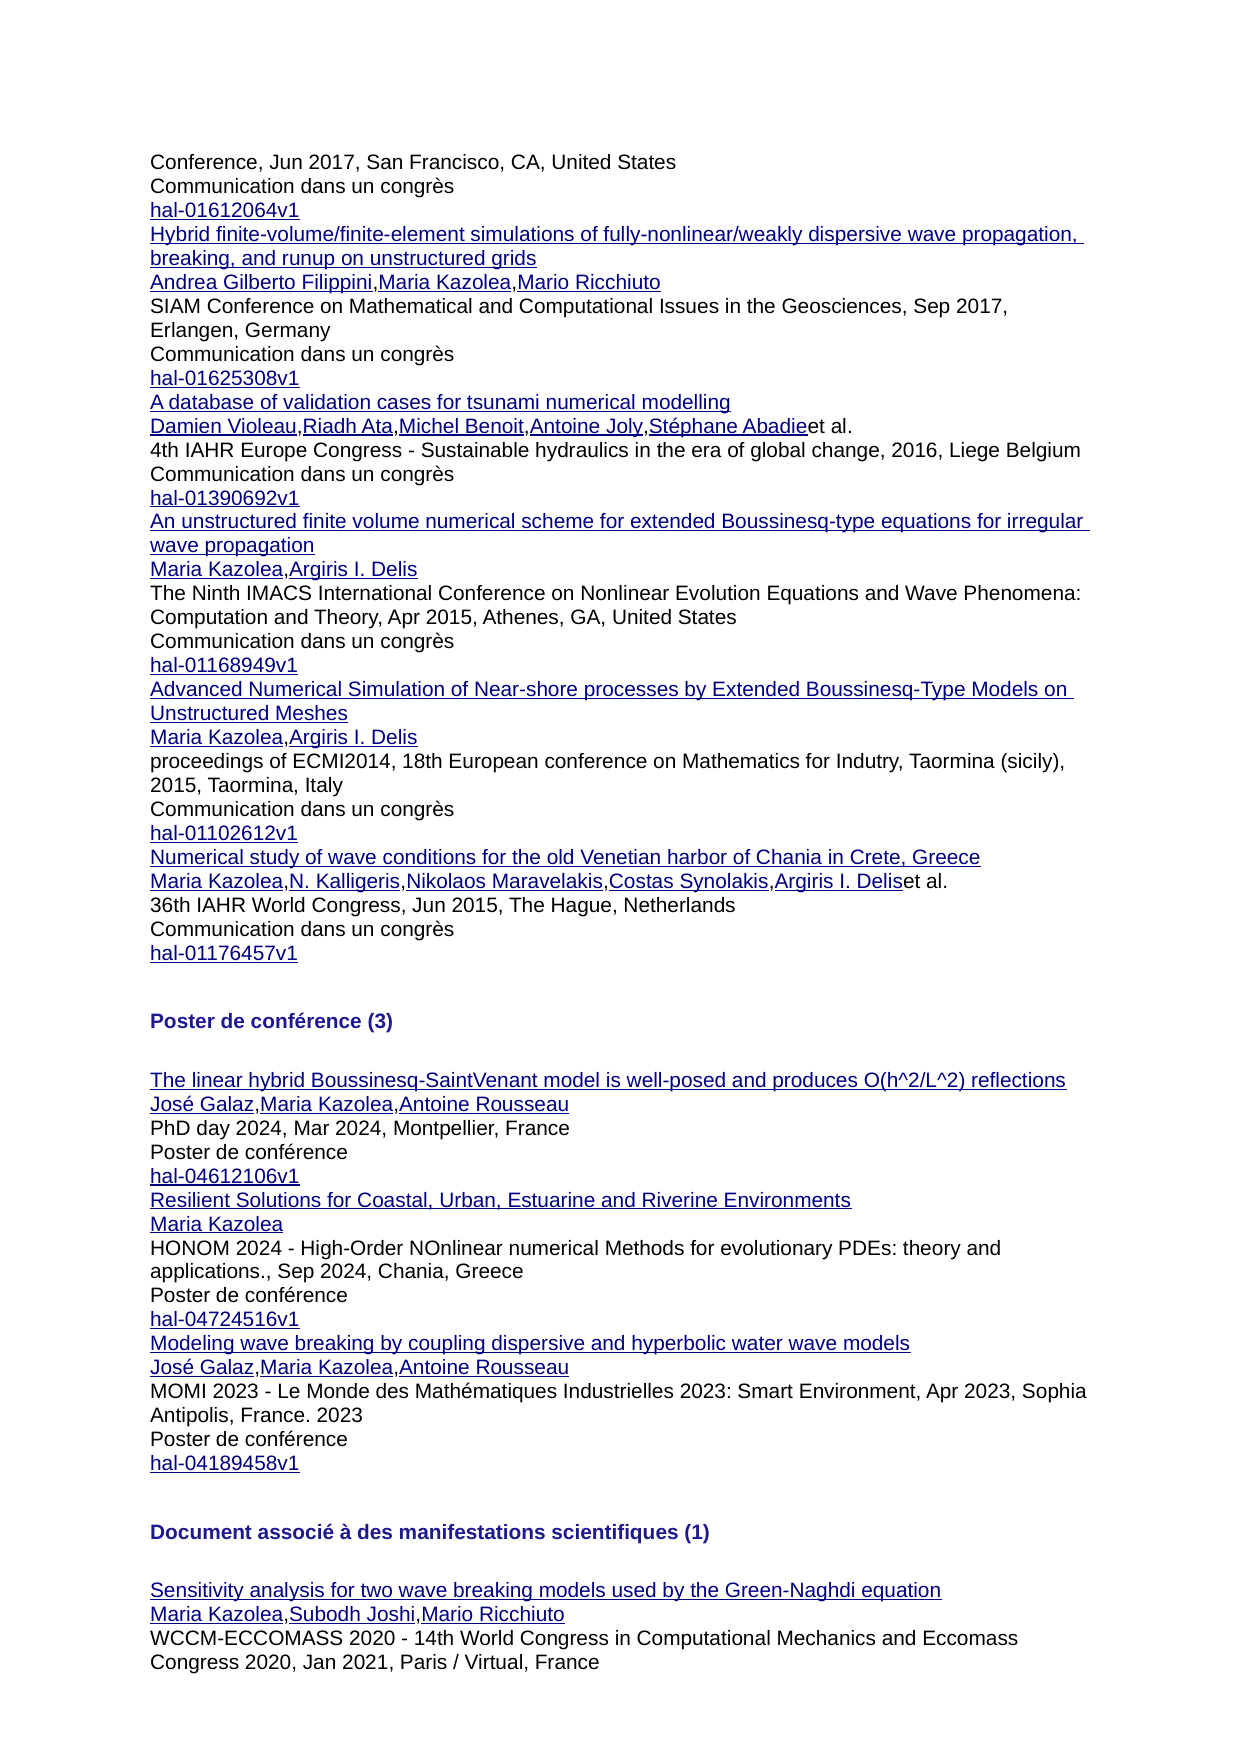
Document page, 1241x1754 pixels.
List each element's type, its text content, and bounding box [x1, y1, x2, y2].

subtitle Poster de conférence (3) [150, 1009, 1090, 1033]
table_header The linear hybrid Boussinesq-SaintVenant model is well-posed and produces O(h^2/L^2) reflections José Galaz,Maria Kazolea,Antoine Rousseau PhD day 2024, Mar 2024, Montpellier, France Poster de conférence hal-04612106v1 [150, 1068, 1090, 1187]
table_cell A database of validation cases for tsunami numerical modelling Damien Violeau,Riadh Ata,Michel Benoit,Antoine Joly,Stéphane Abadieet al. 4th IAHR Europe Congress - Sustainable hydraulics in the era of global change, 2016, Liege Belgium Communication dans un congrès hal-01390692v1 [150, 390, 1090, 509]
table_cell Hybrid finite-volume/finite-element simulations of fully-nonlinear/weakly dispersive wave propagation, breaking, and runup on unstructured grids Andrea Gilberto Filippini,Maria Kazolea,Mario Ricchiuto SIAM Conference on Mathematical and Computational Issues in the Geosciences, Sep 2017, Erlangen, Germany Communication dans un congrès hal-01625308v1 [150, 222, 1090, 389]
table_cell wave propagation Maria Kazolea,Argiris I. Delis The Ninth IMACS International Conference on Nonlinear Evolution Equations and Wave Phenomena: Computation and Theory, Apr 2015, Athenes, GA, United States Communication dans un congrès hal-01168949v1 [150, 531, 1090, 677]
table_cell Advanced Numerical Simulation of Near-shore processes by Extended Boussinesq-Type Models on Unstructured Meshes Maria Kazolea,Argiris I. Delis proceedings of ECMI2014, 18th European conference on Mathematics for Indutry, Taormina (sicily), 2015, Taormina, Italy Communication dans un congrès hal-01102612v1 [150, 677, 1090, 845]
table_cell Resilient Solutions for Coastal, Urban, Estuarine and Riverine Environments Maria Kazolea HONOM 2024 - High-Order NOnlinear numerical Methods for evolutionary PDEs: theory and applications., Sep 2024, Chania, Greece Poster de conférence hal-04724516v1 [150, 1188, 1090, 1331]
table_header Sensitivity analysis for two wave breaking models used by the Green-Naghdi equation Maria Kazolea,Subodh Joshi,Mario Ricchiuto WCCM-ECCOMASS 2020 - 14th World Congress in Computational Mechanics and Eccomass Congress 2020, Jan 2021, Paris / Virtual, France [150, 1578, 1090, 1674]
table_cell Conference, Jun 2017, San Francisco, CA, United States Communication dans un congrès hal-01612064v1 [150, 150, 1090, 222]
table_cell Modeling wave breaking by coupling dispersive and hyperbolic water wave models José Galaz,Maria Kazolea,Antoine Rousseau MOMI 2023 - Le Monde des Mathématiques Industrielles 2023: Smart Environment, Apr 2023, Sophia Antipolis, France. 2023 Poster de conférence hal-04189458v1 [150, 1331, 1090, 1475]
table_cell An unstructured finite volume numerical scheme for extended Boussinesq-type equations for irregular [150, 509, 1090, 530]
table_cell Numerical study of wave conditions for the old Venetian harbor of Chania in Crete, Greece Maria Kazolea,N. Kalligeris,Nikolaos Maravelakis,Costas Synolakis,Argiris I. Deliset al. 36th IAHR World Congress, Jun 2015, The Hague, Netherlands Communication dans un congrès hal-01176457v1 [150, 845, 1090, 964]
subtitle Document associé à des manifestations scientifiques (1) [150, 1520, 1090, 1544]
